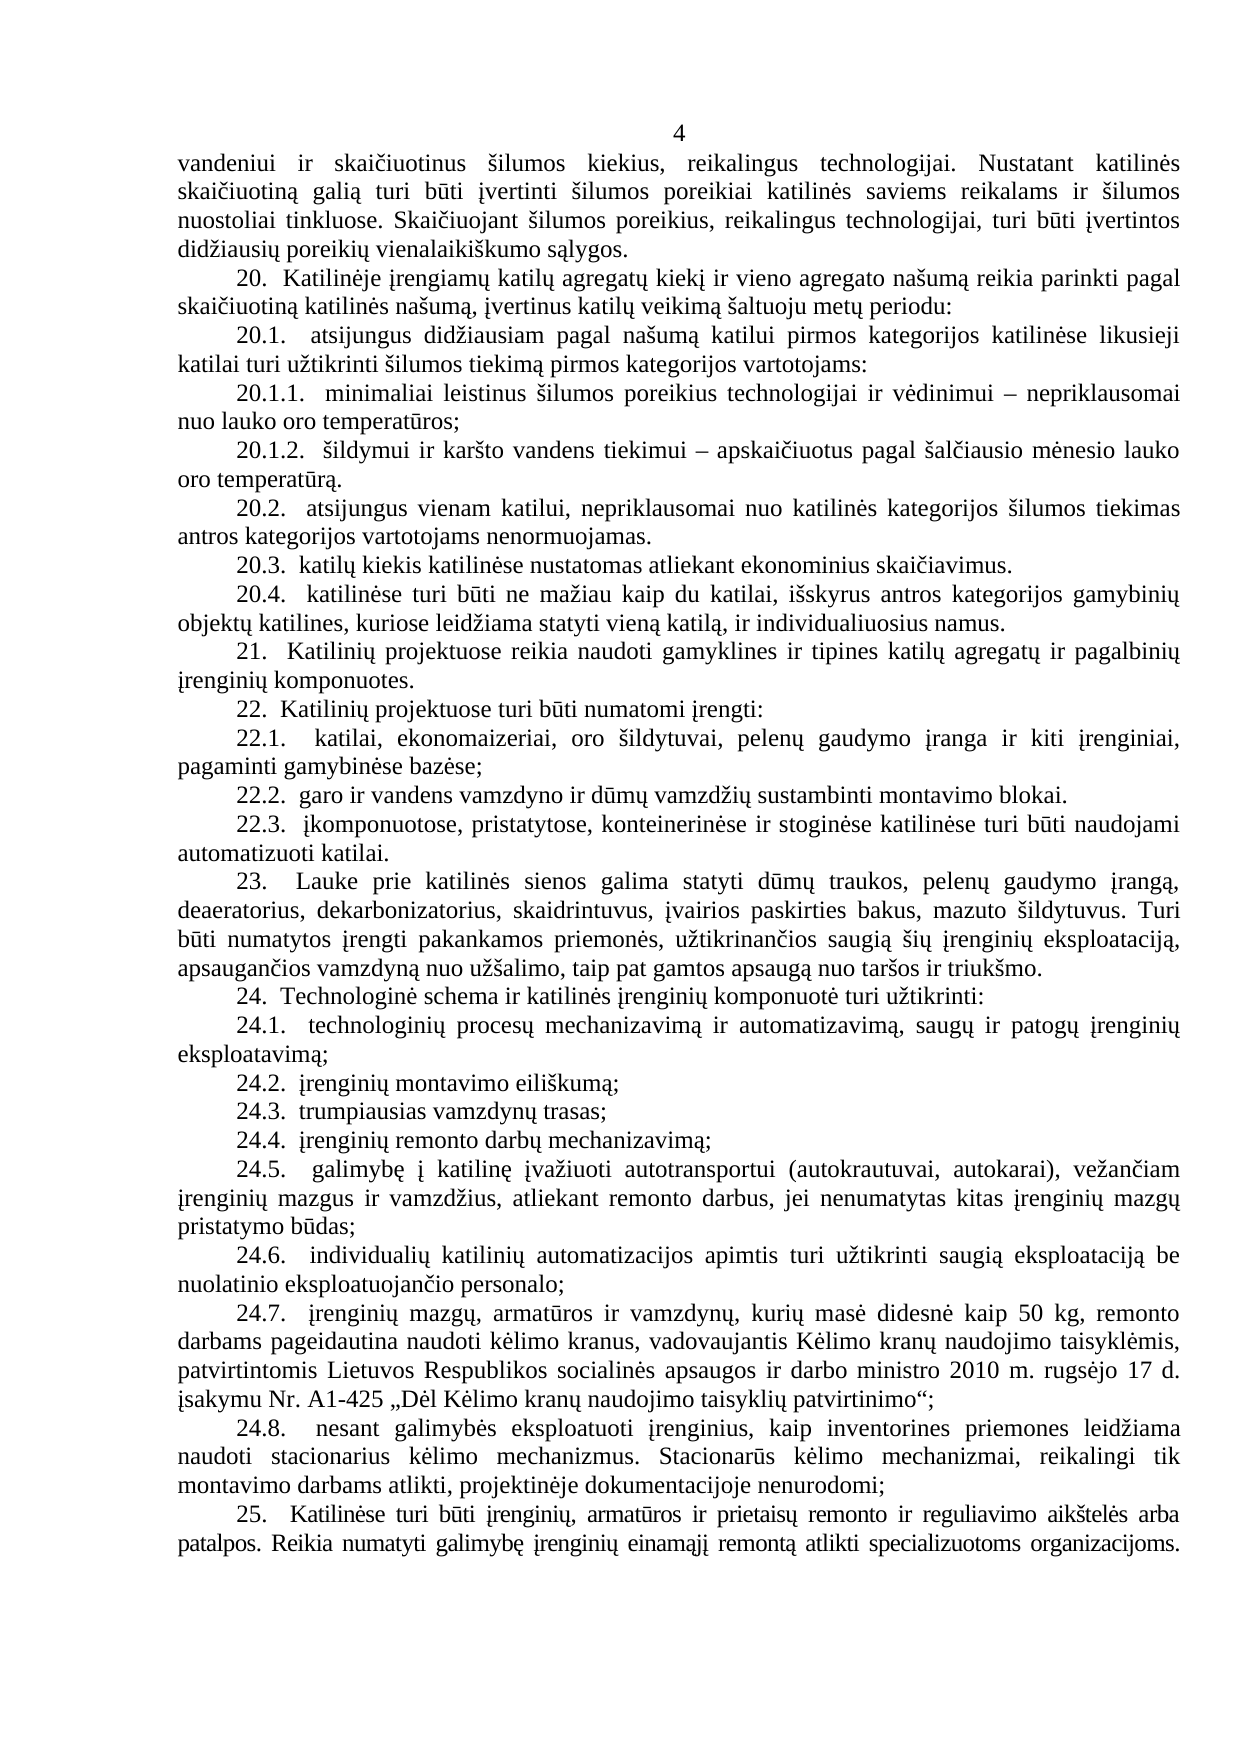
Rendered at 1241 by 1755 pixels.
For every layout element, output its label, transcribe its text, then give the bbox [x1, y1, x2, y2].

text 22.1. katilai, ekonomaizeriai, oro šildytuvai, pelenų gaudymo įranga ir kiti įrenginiai, pagaminti gamybinėse bazėse; [177, 723, 1181, 780]
text 24.1. technologinių procesų mechanizavimą ir automatizavimą, saugų ir patogų įrenginių eksploatavimą; [177, 1010, 1181, 1068]
text 20.1. atsijungus didžiausiam pagal našumą katilui pirmos kategorijos katilinėse likusieji katilai turi užtikrinti šilumos tiekimą pirmos kategorijos vartotojams: [177, 320, 1181, 378]
text 23. Lauke prie katilinės sienos galima statyti dūmų traukos, pelenų gaudymo įrangą, deaeratorius, dekarbonizatorius, skaidrintuvus, įvairios paskirties bakus, mazuto šildytuvus. Turi būti numatytos įrengti pakankamos priemonės, užtikrinančios saugią šių įrenginių eksploataciją, apsaugančios vamzdyną nuo užšalimo, taip pat gamtos apsaugą nuo taršos ir triukšmo. [177, 866, 1181, 981]
text 21. Katilinių projektuose reikia naudoti gamyklines ir tipines katilų agregatų ir pagalbinių įrenginių komponuotes. [177, 636, 1181, 694]
text 25. Katilinėse turi būti įrenginių, armatūros ir prietaisų remonto ir reguliavimo aikštelės arba patalpos. Reikia numatyti galimybę įrenginių einamąjį remontą atlikti specializuotoms organizacijoms. [177, 1499, 1181, 1556]
text 22.2. garo ir vandens vamzdyno ir dūmų vamzdžių sustambinti montavimo blokai. [177, 780, 1181, 809]
text 24. Technologinė schema ir katilinės įrenginių komponuotė turi užtikrinti: [177, 981, 1181, 1010]
text 20.4. katilinėse turi būti ne mažiau kaip du katilai, išskyrus antros kategorijos gamybinių objektų katilines, kuriose leidžiama statyti vieną katilą, ir individualiuosius namus. [177, 579, 1181, 636]
text 20.1.2. šildymui ir karšto vandens tiekimui – apskaičiuotus pagal šalčiausio mėnesio lauko oro temperatūrą. [177, 435, 1181, 493]
text 22.3. įkomponuotose, pristatytose, konteinerinėse ir stoginėse katilinėse turi būti naudojami automatizuoti katilai. [177, 809, 1181, 866]
text 20.2. atsijungus vienam katilui, nepriklausomai nuo katilinės kategorijos šilumos tiekimas antros kategorijos vartotojams nenormuojamas. [177, 493, 1181, 550]
text 22. Katilinių projektuose turi būti numatomi įrengti: [177, 694, 1181, 723]
text 24.4. įrenginių remonto darbų mechanizavimą; [177, 1125, 1181, 1154]
text 20.3. katilų kiekis katilinėse nustatomas atliekant ekonominius skaičiavimus. [177, 550, 1181, 579]
text 20. Katilinėje įrengiamų katilų agregatų kiekį ir vieno agregato našumą reikia parinkti pagal skaičiuotiną katilinės našumą, įvertinus katilų veikimą šaltuoju metų periodu: [177, 263, 1181, 320]
text 20.1.1. minimaliai leistinus šilumos poreikius technologijai ir vėdinimui – nepriklausomai nuo lauko oro temperatūros; [177, 378, 1181, 435]
text vandeniui ir skaičiuotinus šilumos kiekius, reikalingus technologijai. Nustatant katilinės skaičiuotiną galią turi būti įvertinti šilumos poreikiai katilinės saviems reikalams ir šilumos nuostoliai tinkluose. Skaičiuojant šilumos poreikius, reikalingus technologijai, turi būti įvertintos didžiausių poreikių vienalaikiškumo sąlygos. [177, 148, 1181, 263]
text 24.6. individualių katilinių automatizacijos apimtis turi užtikrinti saugią eksploataciją be nuolatinio eksploatuojančio personalo; [177, 1240, 1181, 1298]
text 24.3. trumpiausias vamzdynų trasas; [177, 1096, 1181, 1125]
text 24.5. galimybę į katilinę įvažiuoti autotransportui (autokrautuvai, autokarai), vežančiam įrenginių mazgus ir vamzdžius, atliekant remonto darbus, jei nenumatytas kitas įrenginių mazgų pristatymo būdas; [177, 1154, 1181, 1240]
text 24.8. nesant galimybės eksploatuoti įrenginius, kaip inventorines priemones leidžiama naudoti stacionarius kėlimo mechanizmus. Stacionarūs kėlimo mechanizmai, reikalingi tik montavimo darbams atlikti, projektinėje dokumentacijoje nenurodomi; [177, 1413, 1181, 1499]
text 24.7. įrenginių mazgų, armatūros ir vamzdynų, kurių masė didesnė kaip 50 kg, remonto darbams pageidautina naudoti kėlimo kranus, vadovaujantis Kėlimo kranų naudojimo taisyklėmis, patvirtintomis Lietuvos Respublikos socialinės apsaugos ir darbo ministro 2010 m. rugsėjo 17 d. įsakymu Nr. A1-425 „Dėl Kėlimo kranų naudojimo taisyklių patvirtinimo“; [177, 1298, 1181, 1413]
text 24.2. įrenginių montavimo eiliškumą; [177, 1068, 1181, 1096]
